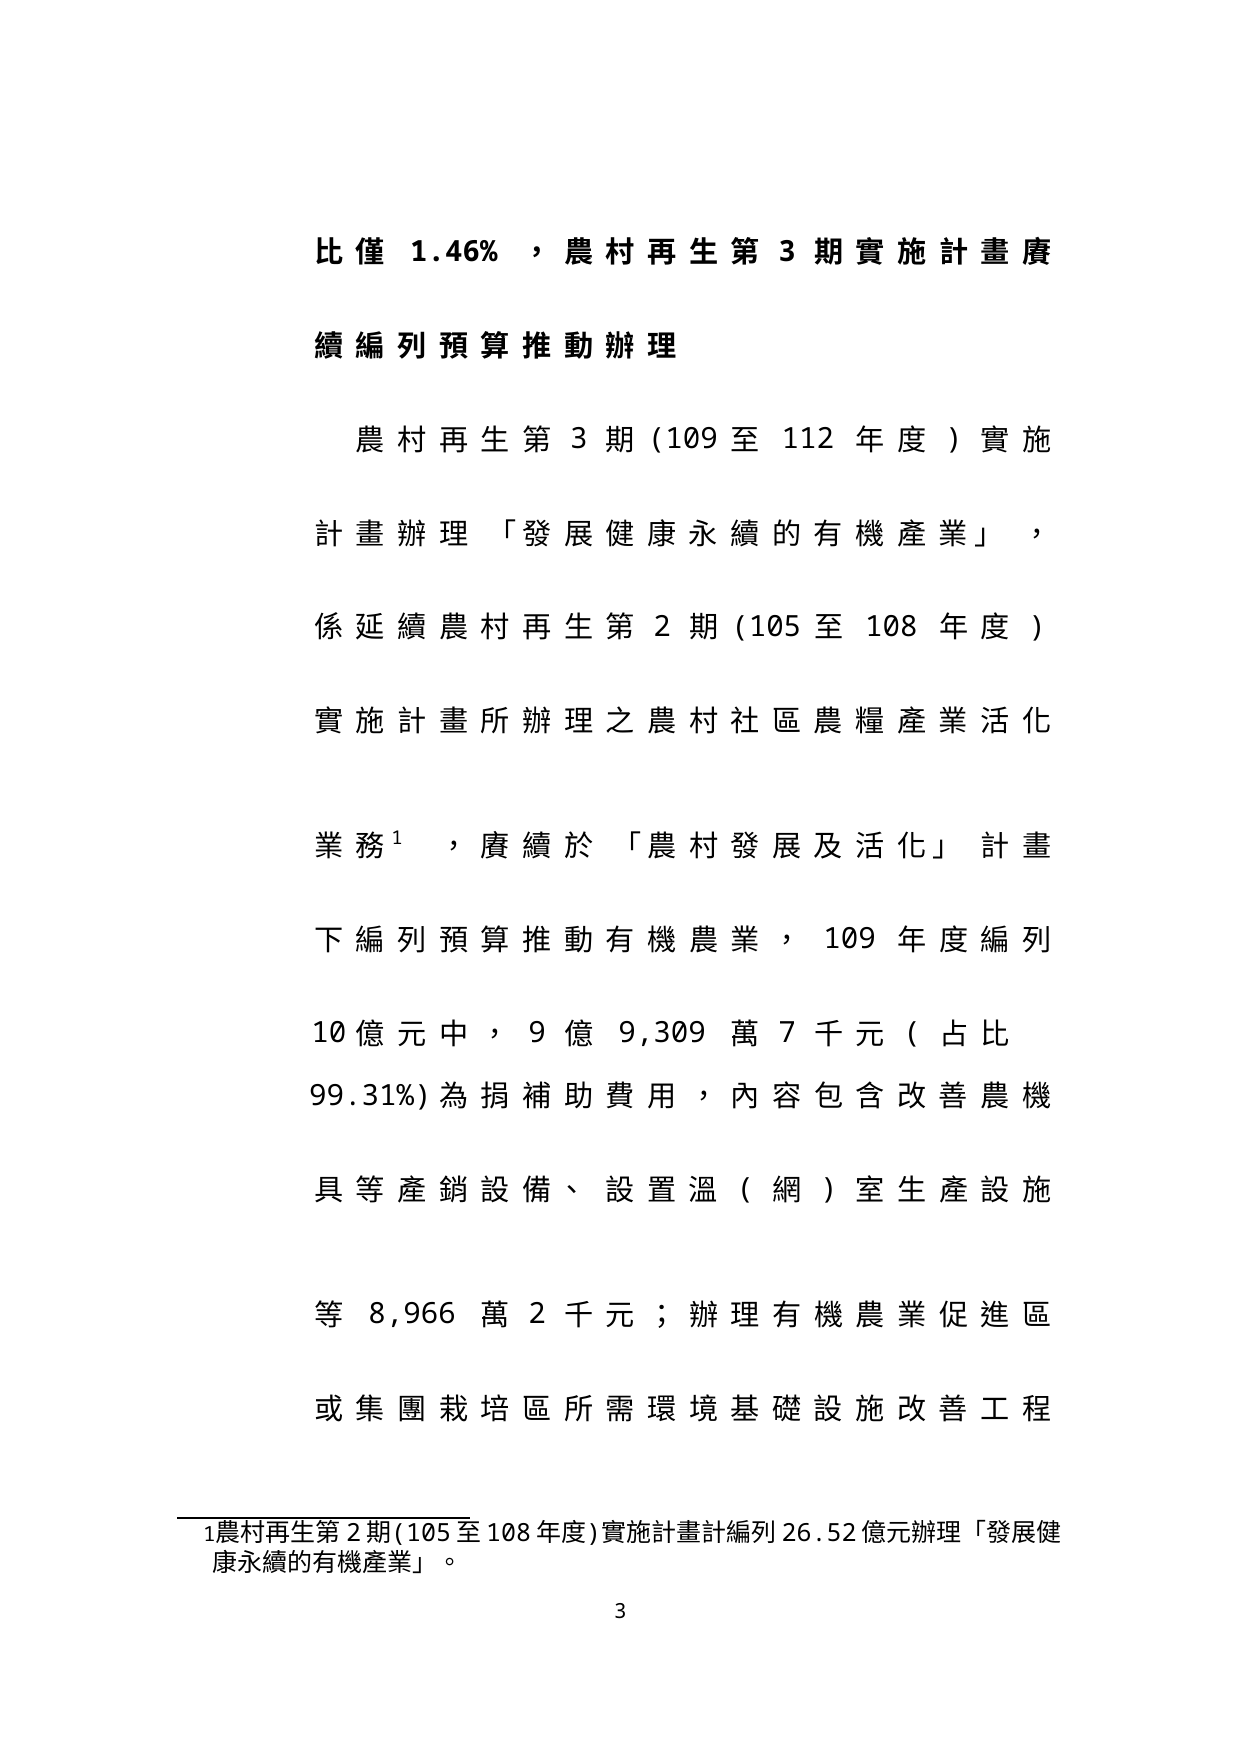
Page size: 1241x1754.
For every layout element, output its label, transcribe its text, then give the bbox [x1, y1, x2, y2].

text 農村再生第3期(109至112年度)實施計畫辦理「發展健康永續的有機產業」，係延續農村再生第2期(105至108年度)實施計畫所辦理之農村社區農糧產業活化業務，賡續於「農村發展及活化」計畫下編列預算推動有機農業，109年度編列10億元中，9億9,309萬7千元(占比99.31%)為捐補助費用，內容包含改善農機具等產銷設備、設置溫(網)室生產設施等8,966萬2千元；辦理有機農業促進區或集團栽培區所需環境基礎設施改善工程等1億4,795萬2千元；協助有機(轉型期)驗證費用、有機與友善環境耕作補貼、擴展有機農產品行銷通路及輔導中小學營養午餐等行銷工作7億5,548萬3千元。依農委會所提供資料近3年度(105至107年度，以下同)推動有機農業之成效，雖生產面積及產值概呈逐年增加趨勢，惟迄107年度有機農業生產面積占全國總生產面積之比率僅1.46%(詳附表1)，允待積極提升。 [271, 365, 1058, 1427]
text 農村再生第2期(105至108年度)實施計畫計編列26.52億元辦理「發展健康永續的有機產業」。 [203, 1518, 1063, 1577]
text 比僅1.46%，農村再生第3期實施計畫賡續編列預算推動辦理 [242, 177, 1058, 365]
